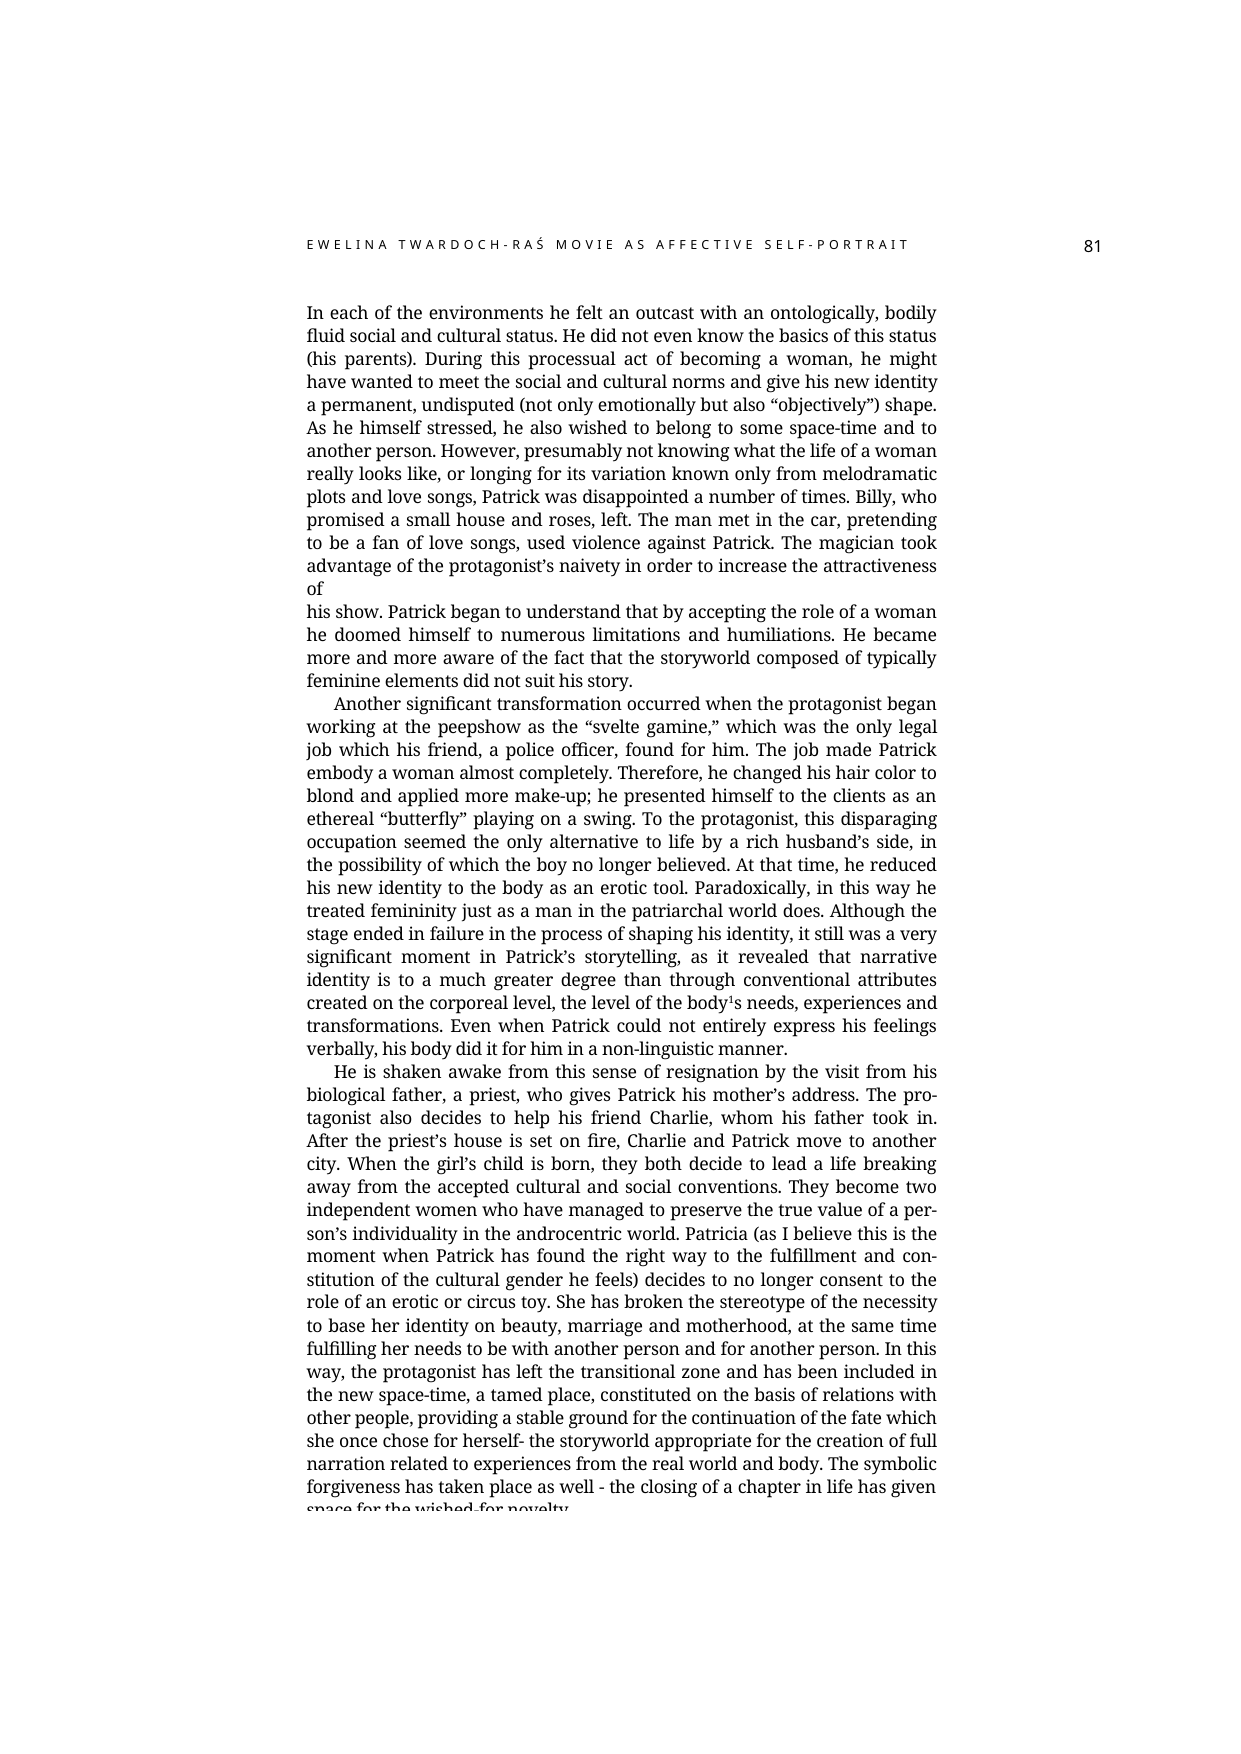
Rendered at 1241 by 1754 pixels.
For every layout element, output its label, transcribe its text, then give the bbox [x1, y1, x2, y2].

text He is shaken awake from this sense of resignation by the visit from his biological father, a priest, who gives Patrick his mother’s address. The pro- tagonist also decides to help his friend Charlie, whom his father took in. After the priest’s house is set on fire, Charlie and Patrick move to another city. When the girl’s child is born, they both decide to lead a life breaking away from the accepted cultural and social conventions. They become two independent women who have managed to preserve the true value of a per- son’s individuality in the androcentric world. Patricia (as I believe this is the moment when Patrick has found the right way to the fulfillment and con- stitution of the cultural gender he feels) decides to no longer consent to the role of an erotic or circus toy. She has broken the stereotype of the necessity to base her identity on beauty, marriage and motherhood, at the same time fulfilling her needs to be with another person and for another person. In this way, the protagonist has left the transitional zone and has been included in the new space-time, a tamed place, constituted on the basis of relations with other people, providing a stable ground for the continuation of the fate which she once chose for herself- the storyworld appropriate for the creation of full narration related to experiences from the real world and body. The symbolic forgiveness has taken place as well - the closing of a chapter in life has given space for the wished-for novelty. [306, 1060, 937, 1510]
text Another significant transformation occurred when the protagonist began working at the peepshow as the “svelte gamine,” which was the only legal job which his friend, a police officer, found for him. The job made Patrick embody a woman almost completely. Therefore, he changed his hair color to blond and applied more make-up; he presented himself to the clients as an ethereal “butterfly” playing on a swing. To the protagonist, this disparaging occupation seemed the only alternative to life by a rich husband’s side, in the possibility of which the boy no longer believed. At that time, he reduced his new identity to the body as an erotic tool. Paradoxically, in this way he treated femininity just as a man in the patriarchal world does. Although the stage ended in failure in the process of shaping his identity, it still was a very significant moment in Patrick’s storytelling, as it revealed that narrative identity is to a much greater degree than through conventional attributes created on the corporeal level, the level of the body1s needs, experiences and transformations. Even when Patrick could not entirely express his feelings verbally, his body did it for him in a non-linguistic manner. [306, 692, 937, 1060]
text EWELINA TWARDOCH-RAŚ MOVIE AS AFFECTIVE SELF-PORTRAIT [306, 239, 954, 252]
text 81 [1083, 239, 1105, 256]
text In each of the environments he felt an outcast with an ontologically, bodily fluid social and cultural status. He did not even know the basics of this status (his parents). During this processual act of becoming a woman, he might have wanted to meet the social and cultural norms and give his new identity a permanent, undisputed (not only emotionally but also “objectively”) shape. As he himself stressed, he also wished to belong to some space-time and to another person. However, presumably not knowing what the life of a woman really looks like, or longing for its variation known only from melodramatic plots and love songs, Patrick was disappointed a number of times. Billy, who promised a small house and roses, left. The man met in the car, pretending to be a fan of love songs, used violence against Patrick. The magician took advantage of the protagonist’s naivety in order to increase the attractiveness of his show. Patrick began to understand that by accepting the role of a woman he doomed himself to numerous limitations and humiliations. He became more and more aware of the fact that the storyworld composed of typically feminine elements did not suit his story. [306, 301, 937, 692]
